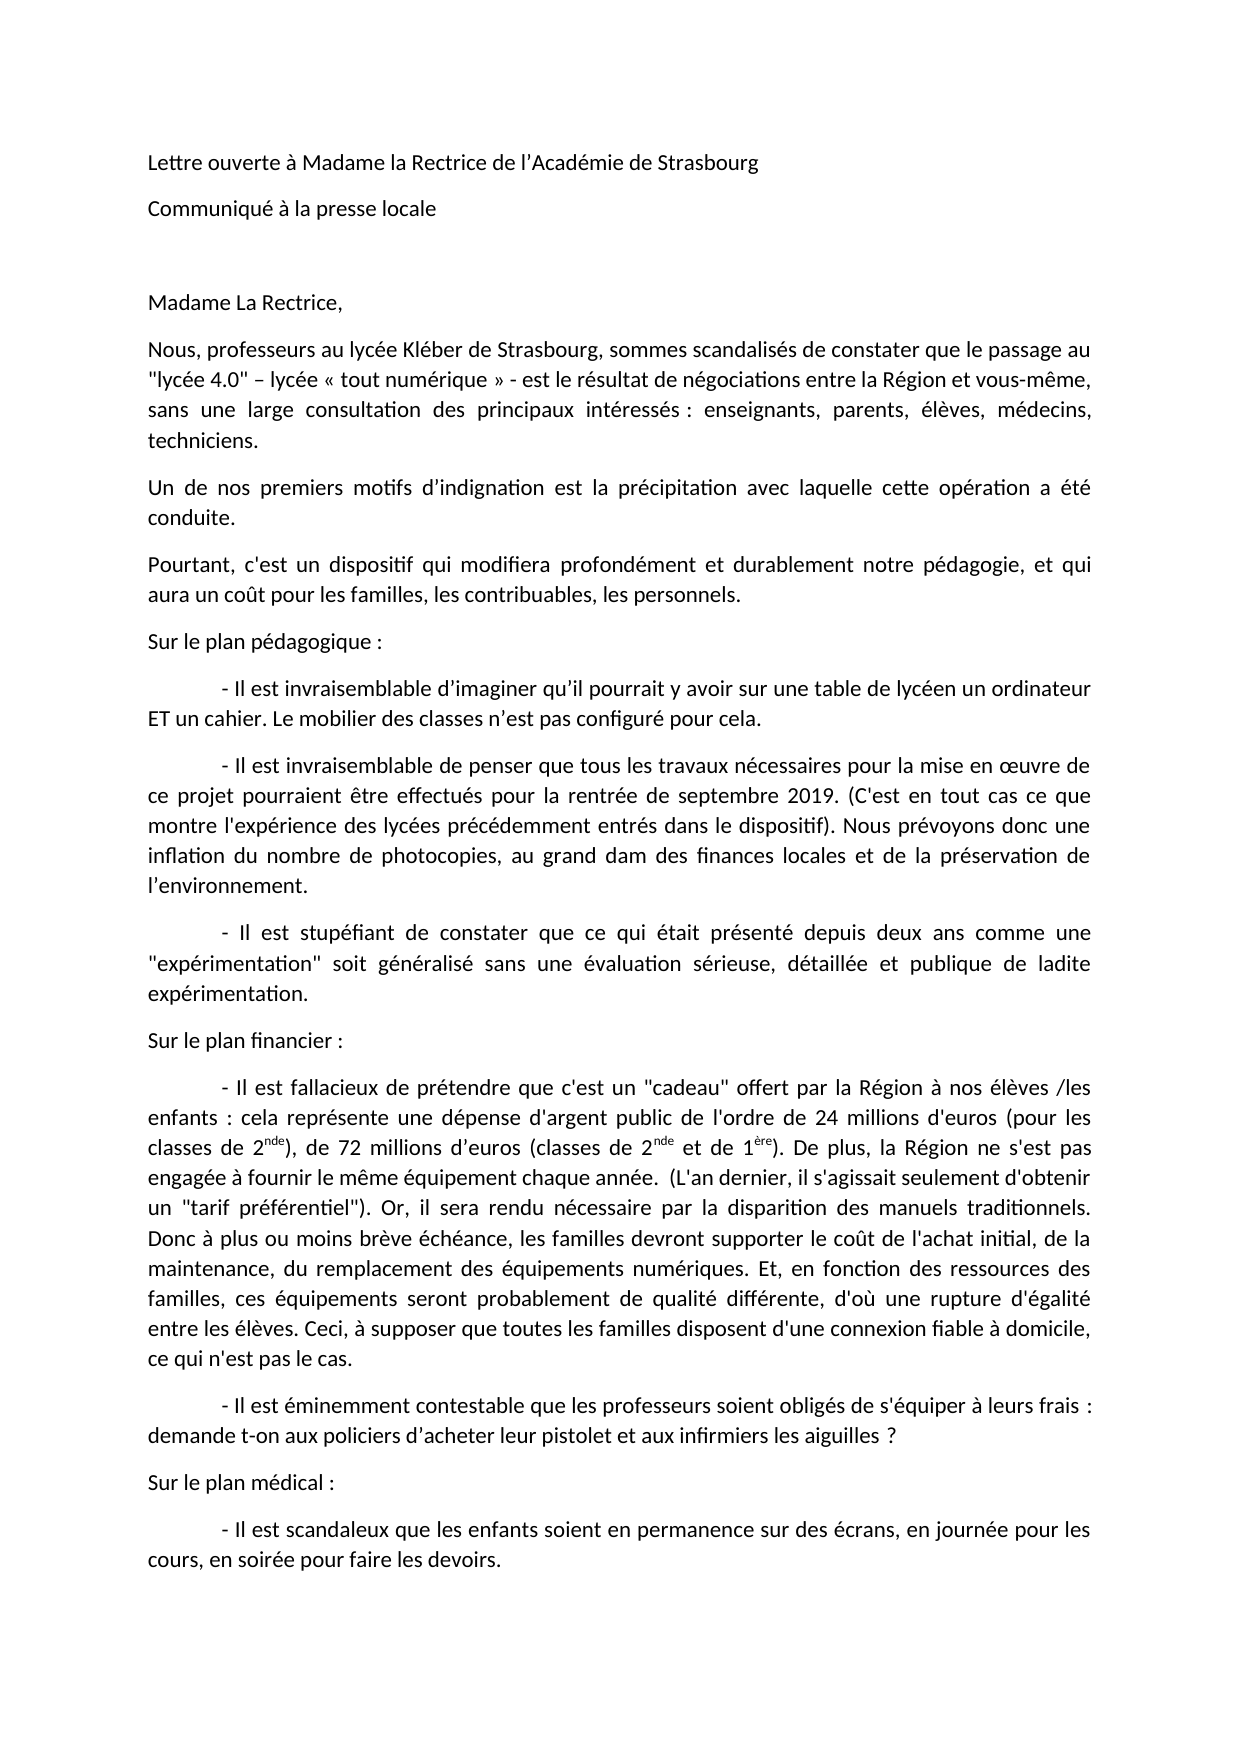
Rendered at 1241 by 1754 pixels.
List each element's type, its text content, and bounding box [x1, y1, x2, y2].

text - Il est scandaleux que les enfants soient en permanence sur des écrans, en journée pour les cours, en soirée pour faire les devoirs. [148, 1515, 1093, 1573]
text Nous, professeurs au lycée Kléber de Strasbourg, sommes scandalisés de constater que le passage au "lycée 4.0" – lycée « tout numérique » - est le résultat de négociations entre la Région et vous-même, sans une large consultation des principaux intéressés : enseignants, parents, élèves, médecins, techniciens. [148, 335, 1093, 454]
text Un de nos premiers motifs d’indignation est la précipitation avec laquelle cette opération a été conduite. [148, 473, 1093, 531]
text Sur le plan financier : [148, 1026, 1093, 1054]
text - Il est fallacieux de prétendre que c'est un "cadeau" offert par la Région à nos élèves /les enfants : cela représente une dépense d'argent public de l'ordre de 24 millions d'euros (pour les classes de 2nde), de 72 millions d’euros (classes de 2nde et de 1ère). De plus, la Région ne s'est pas engagée à fournir le même équipement chaque année. (L'an dernier, il s'agissait seulement d'obtenir un "tarif préférentiel"). Or, il sera rendu nécessaire par la disparition des manuels traditionnels. Donc à plus ou moins brève échéance, les familles devront supporter le coût de l'achat initial, de la maintenance, du remplacement des équipements numériques. Et, en fonction des ressources des familles, ces équipements seront probablement de qualité différente, d'où une rupture d'égalité entre les élèves. Ceci, à supposer que toutes les familles disposent d'une connexion fiable à domicile, ce qui n'est pas le cas. [148, 1073, 1093, 1372]
text Sur le plan médical : [148, 1468, 1093, 1496]
text Communiqué à la presse locale [148, 194, 1093, 222]
text - Il est stupéfiant de constater que ce qui était présenté depuis deux ans comme une "expérimentation" soit généralisé sans une évaluation sérieuse, détaillée et publique de ladite expérimentation. [148, 918, 1093, 1007]
text Pourtant, c'est un dispositif qui modifiera profondément et durablement notre pédagogie, et qui aura un coût pour les familles, les contribuables, les personnels. [148, 550, 1093, 608]
text Madame La Rectrice, [148, 288, 1093, 316]
text Lettre ouverte à Madame la Rectrice de l’Académie de Strasbourg [148, 148, 1093, 176]
text - Il est invraisemblable de penser que tous les travaux nécessaires pour la mise en œuvre de ce projet pourraient être effectués pour la rentrée de septembre 2019. (C'est en tout cas ce que montre l'expérience des lycées précédemment entrés dans le dispositif). Nous prévoyons donc une inflation du nombre de photocopies, au grand dam des finances locales et de la préservation de l’environnement. [148, 751, 1093, 899]
text Sur le plan pédagogique : [148, 627, 1093, 655]
text - Il est éminemment contestable que les professeurs soient obligés de s'équiper à leurs frais : demande t-on aux policiers d’acheter leur pistolet et aux infirmiers les aiguilles ? [148, 1391, 1093, 1449]
text - Il est invraisemblable d’imaginer qu’il pourrait y avoir sur une table de lycéen un ordinateur ET un cahier. Le mobilier des classes n’est pas configuré pour cela. [148, 674, 1093, 732]
